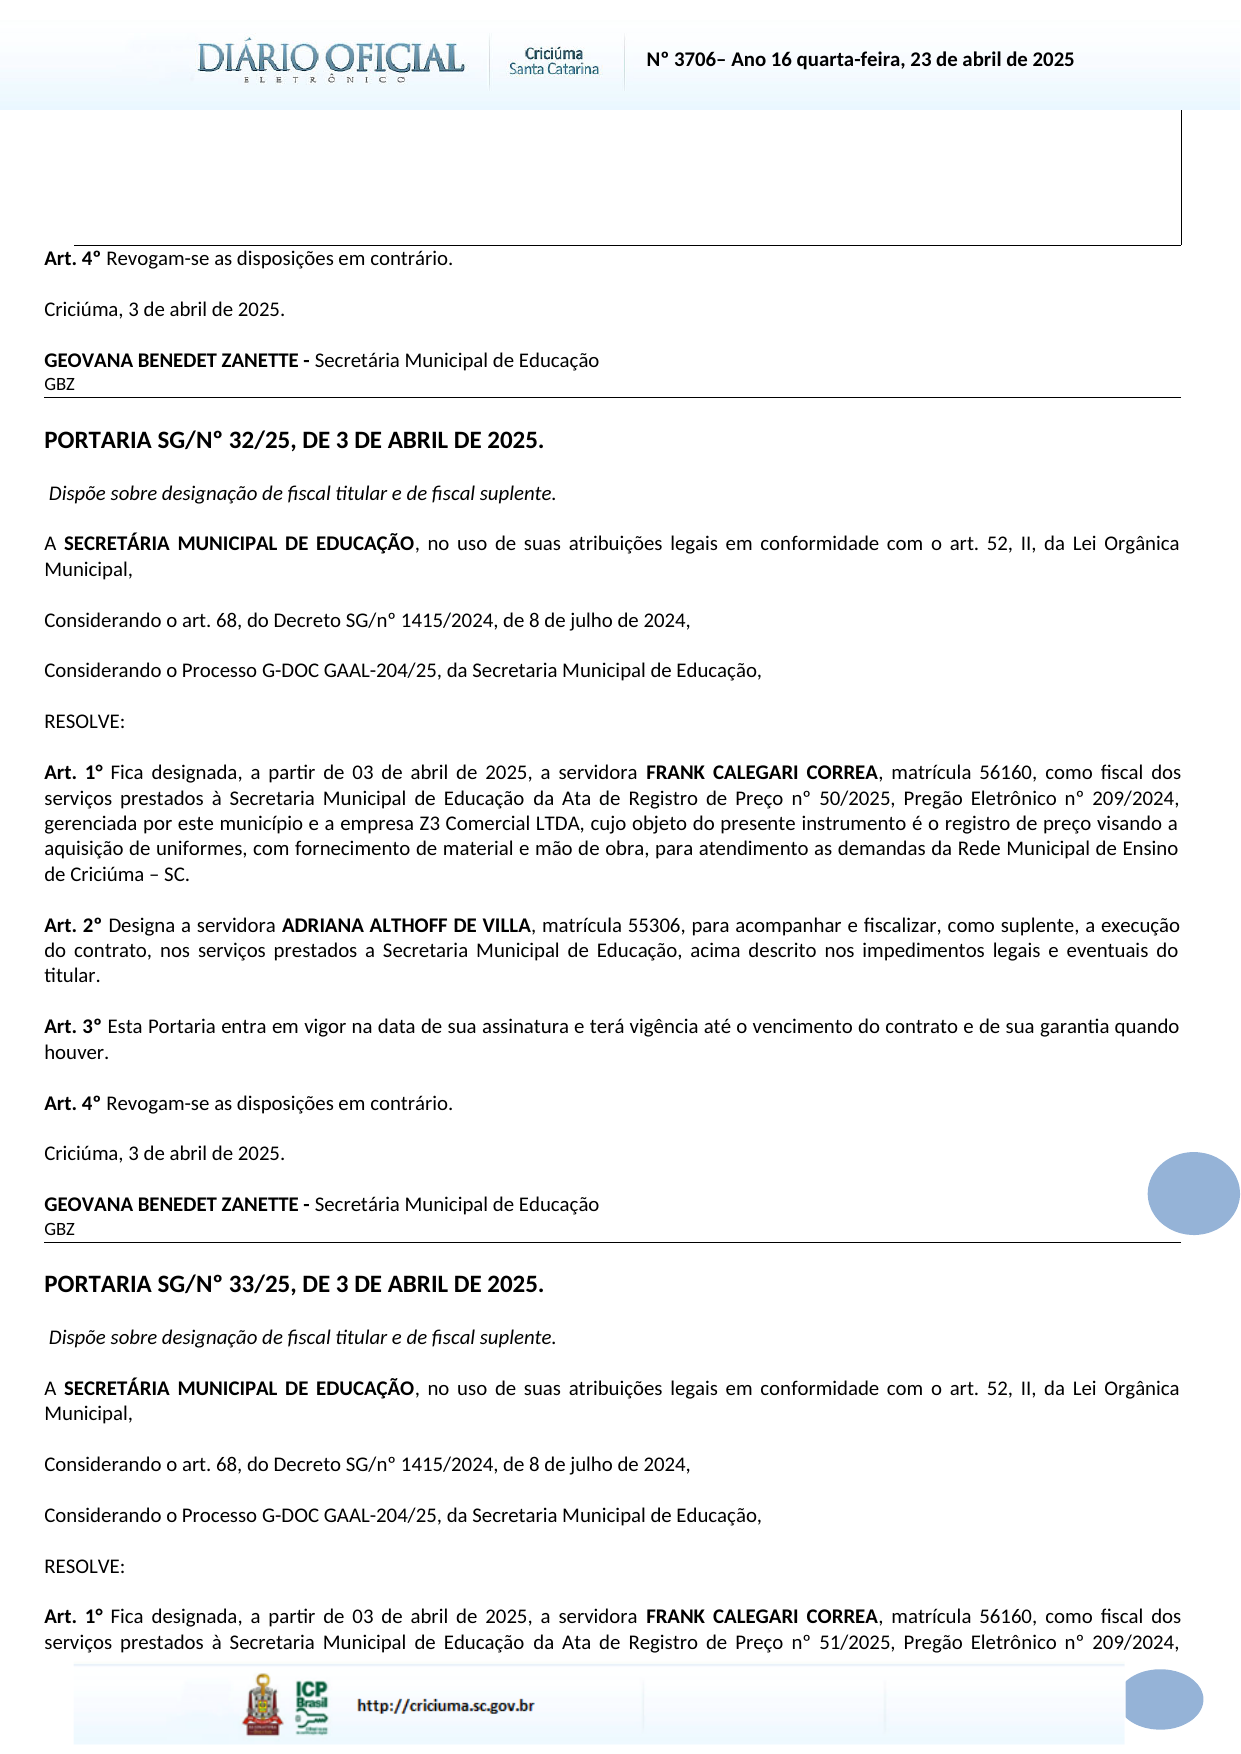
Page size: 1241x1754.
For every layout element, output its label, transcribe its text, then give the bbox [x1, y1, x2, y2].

text PORTARIA SG/Nº 32/25, DE 3 DE ABRIL DE 2025. [44, 424, 1181, 454]
text Criciúma, 3 de abril de 2025. [44, 296, 1181, 321]
text Dispõe sobre designação de fiscal titular e de fiscal suplente. [44, 1324, 1181, 1349]
text RESOLVE: [44, 1553, 1181, 1578]
text Art. 1° Fica designada, a partir de 03 de abril de 2025, a servidora FRANK CALEGARI CORREA, matrícula 56160, como fiscal dos serviços prestados à Secretaria Municipal de Educação da Ata de Registro de Preço nº 51/2025, Pregão Eletrônico nº 209/2024, [44, 1604, 1181, 1654]
text Considerando o Processo G-DOC GAAL-204/25, da Secretaria Municipal de Educação, [44, 1502, 1181, 1527]
text Considerando o art. 68, do Decreto SG/nº 1415/2024, de 8 de julho de 2024, [44, 1451, 1181, 1477]
text Art. 3º Esta Portaria entra em vigor na data de sua assinatura e terá vigência até o vencimento do contrato e de sua garantia quando houver. [44, 1013, 1181, 1064]
text Dispõe sobre designação de fiscal titular e de fiscal suplente. [44, 480, 1181, 505]
text Considerando o Processo G-DOC GAAL-204/25, da Secretaria Municipal de Educação, [44, 658, 1181, 683]
text Art. 4º Revogam-se as disposições em contrário. [44, 245, 1181, 271]
text GEOVANA BENEDET ZANETTE - Secretária Municipal de Educação [44, 347, 1181, 372]
text Considerando o art. 68, do Decreto SG/nº 1415/2024, de 8 de julho de 2024, [44, 607, 1181, 632]
text GBZ [44, 372, 1181, 397]
text A SECRETÁRIA MUNICIPAL DE EDUCAÇÃO, no uso de suas atribuições legais em conformidade com o art. 52, II, da Lei Orgânica Municipal, [44, 531, 1181, 581]
text PORTARIA SG/Nº 33/25, DE 3 DE ABRIL DE 2025. [44, 1268, 1181, 1299]
text Art. 4º Revogam-se as disposições em contrário. [44, 1090, 1181, 1115]
text RESOLVE: [44, 708, 1181, 734]
text Art. 2º Designa a servidora ADRIANA ALTHOFF DE VILLA, matrícula 55306, para acompanhar e fiscalizar, como suplente, a execução do contrato, nos serviços prestados a Secretaria Municipal de Educação, acima descrito nos impedimentos legais e eventuais do titular. [44, 912, 1181, 988]
text GEOVANA BENEDET ZANETTE - Secretária Municipal de Educação [44, 1191, 1155, 1217]
text Art. 1° Fica designada, a partir de 03 de abril de 2025, a servidora FRANK CALEGARI CORREA, matrícula 56160, como fiscal dos serviços prestados à Secretaria Municipal de Educação da Ata de Registro de Preço nº 50/2025, Pregão Eletrônico nº 209/2024, gerenciada por este município e a empresa Z3 Comercial LTDA, cujo objeto do presente instrumento é o registro de preço visando a aquisição de uniformes, com fornecimento de material e mão de obra, para atendimento as demandas da Rede Municipal de Ensino de Criciúma – SC. [44, 759, 1181, 886]
text GBZ [44, 1217, 1181, 1242]
text A SECRETÁRIA MUNICIPAL DE EDUCAÇÃO, no uso de suas atribuições legais em conformidade com o art. 52, II, da Lei Orgânica Municipal, [44, 1375, 1181, 1426]
text Criciúma, 3 de abril de 2025. [44, 1141, 1181, 1166]
